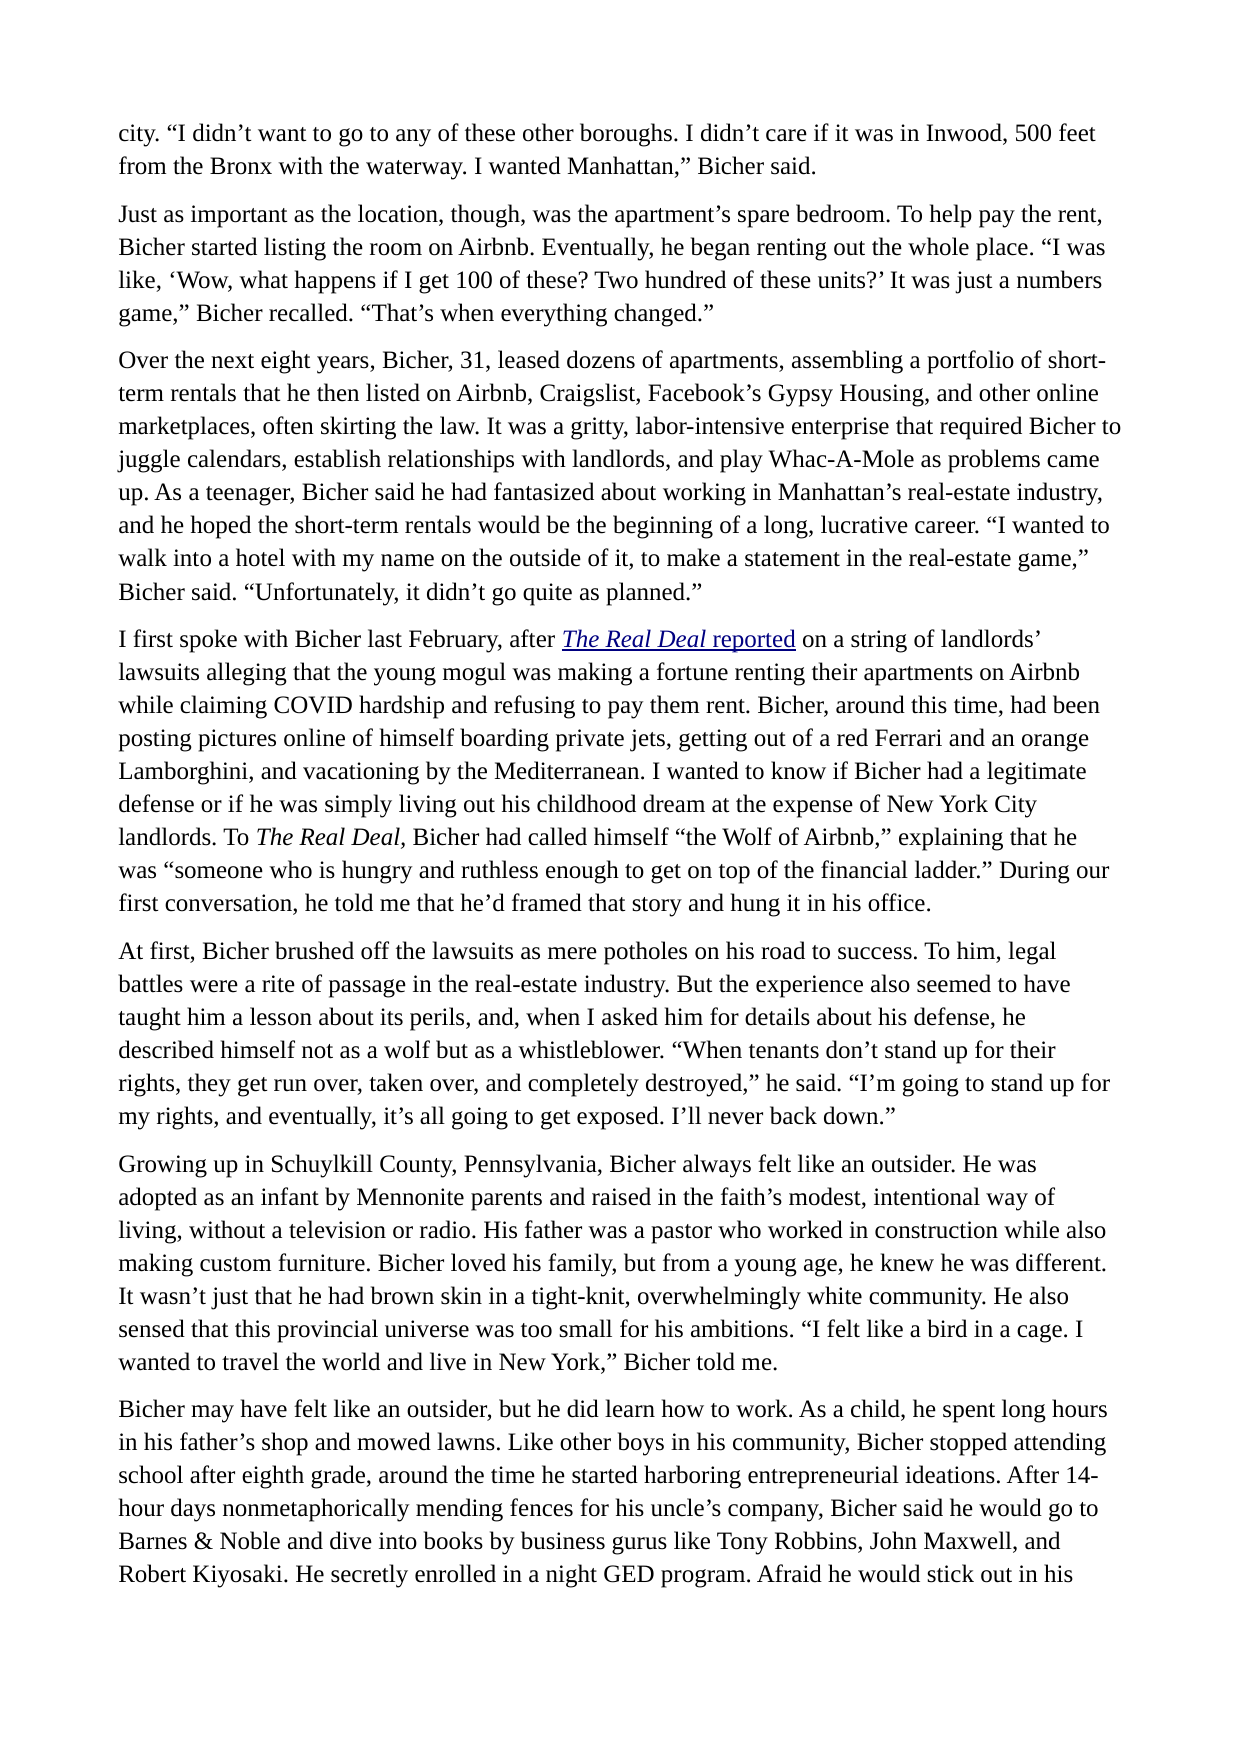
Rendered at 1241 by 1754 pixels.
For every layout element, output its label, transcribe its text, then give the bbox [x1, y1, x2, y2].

text At first, Bicher brushed off the lawsuits as mere potholes on his road to success. To him, legal battles were a rite of passage in the real-estate industry. But the experience also seemed to have taught him a lesson about its perils, and, when I asked him for details about his defense, he described himself not as a wolf but as a whistleblower. “When tenants don’t stand up for their rights, they get run over, taken over, and completely destroyed,” he said. “I’m going to stand up for my rights, and eventually, it’s all going to get exposed. I’ll never back down.” [118, 936, 1122, 1130]
text Just as important as the location, though, was the apartment’s spare bedroom. To help pay the rent, Bicher started listing the room on Airbnb. Eventually, he began renting out the whole place. “I was like, ‘Wow, what happens if I get 100 of these? Two hundred of these units?’ It was just a numbers game,” Bicher recalled. “That’s when everything changed.” [118, 199, 1122, 327]
text I first spoke with Bicher last February, after The Real Deal reported on a string of landlords’ lawsuits alleging that the young mogul was making a fortune renting their apartments on Airbnb while claiming COVID hardship and refusing to pay them rent. Bicher, around this time, had been posting pictures online of himself boarding private jets, getting out of a red Ferrari and an orange Lamborghini, and vacationing by the Mediterranean. I wanted to know if Bicher had a legitimate defense or if he was simply living out his childhood dream at the expense of New York City landlords. To The Real Deal, Bicher had called himself “the Wolf of Airbnb,” explaining that he was “someone who is hungry and ruthless enough to get on top of the financial ladder.” During our first conversation, he told me that he’d framed that story and hung it in his office. [118, 624, 1122, 917]
text Growing up in Schuylkill County, Pennsylvania, Bicher always felt like an outsider. He was adopted as an infant by Mennonite parents and raised in the faith’s modest, intentional way of living, without a television or radio. His father was a pastor who worked in construction while also making custom furniture. Bicher loved his family, but from a young age, he knew he was different. It wasn’t just that he had brown skin in a tight-knit, overwhelmingly white community. He also sensed that this provincial universe was too small for his ambitions. “I felt like a bird in a cage. I wanted to travel the world and live in New York,” Bicher told me. [118, 1149, 1122, 1376]
text Over the next eight years, Bicher, 31, leased dozens of apartments, assembling a portfolio of short-term rentals that he then listed on Airbnb, Craigslist, Facebook’s Gypsy Housing, and other online marketplaces, often skirting the law. It was a gritty, labor-intensive enterprise that required Bicher to juggle calendars, establish relationships with landlords, and play Whac-A-Mole as problems came up. As a teenager, Bicher said he had fantasized about working in Manhattan’s real-estate industry, and he hoped the short-term rentals would be the beginning of a long, lucrative career. “I wanted to walk into a hotel with my name on the outside of it, to make a statement in the real-estate game,” Bicher said. “Unfortunately, it didn’t go quite as planned.” [118, 345, 1122, 605]
text city. “I didn’t want to go to any of these other boroughs. I didn’t care if it was in Inwood, 500 feet from the Bronx with the waterway. I wanted Manhattan,” Bicher said. [118, 118, 1122, 180]
text Bicher may have felt like an outsider, but he did learn how to work. As a child, he spent long hours in his father’s shop and mowed lawns. Like other boys in his community, Bicher stopped attending school after eighth grade, around the time he started harboring entrepreneurial ideations. After 14-hour days nonmetaphorically mending fences for his uncle’s company, Bicher said he would go to Barnes & Noble and dive into books by business gurus like Tony Robbins, John Maxwell, and Robert Kiyosaki. He secretly enrolled in a night GED program. Afraid he would stick out in his [118, 1394, 1122, 1588]
